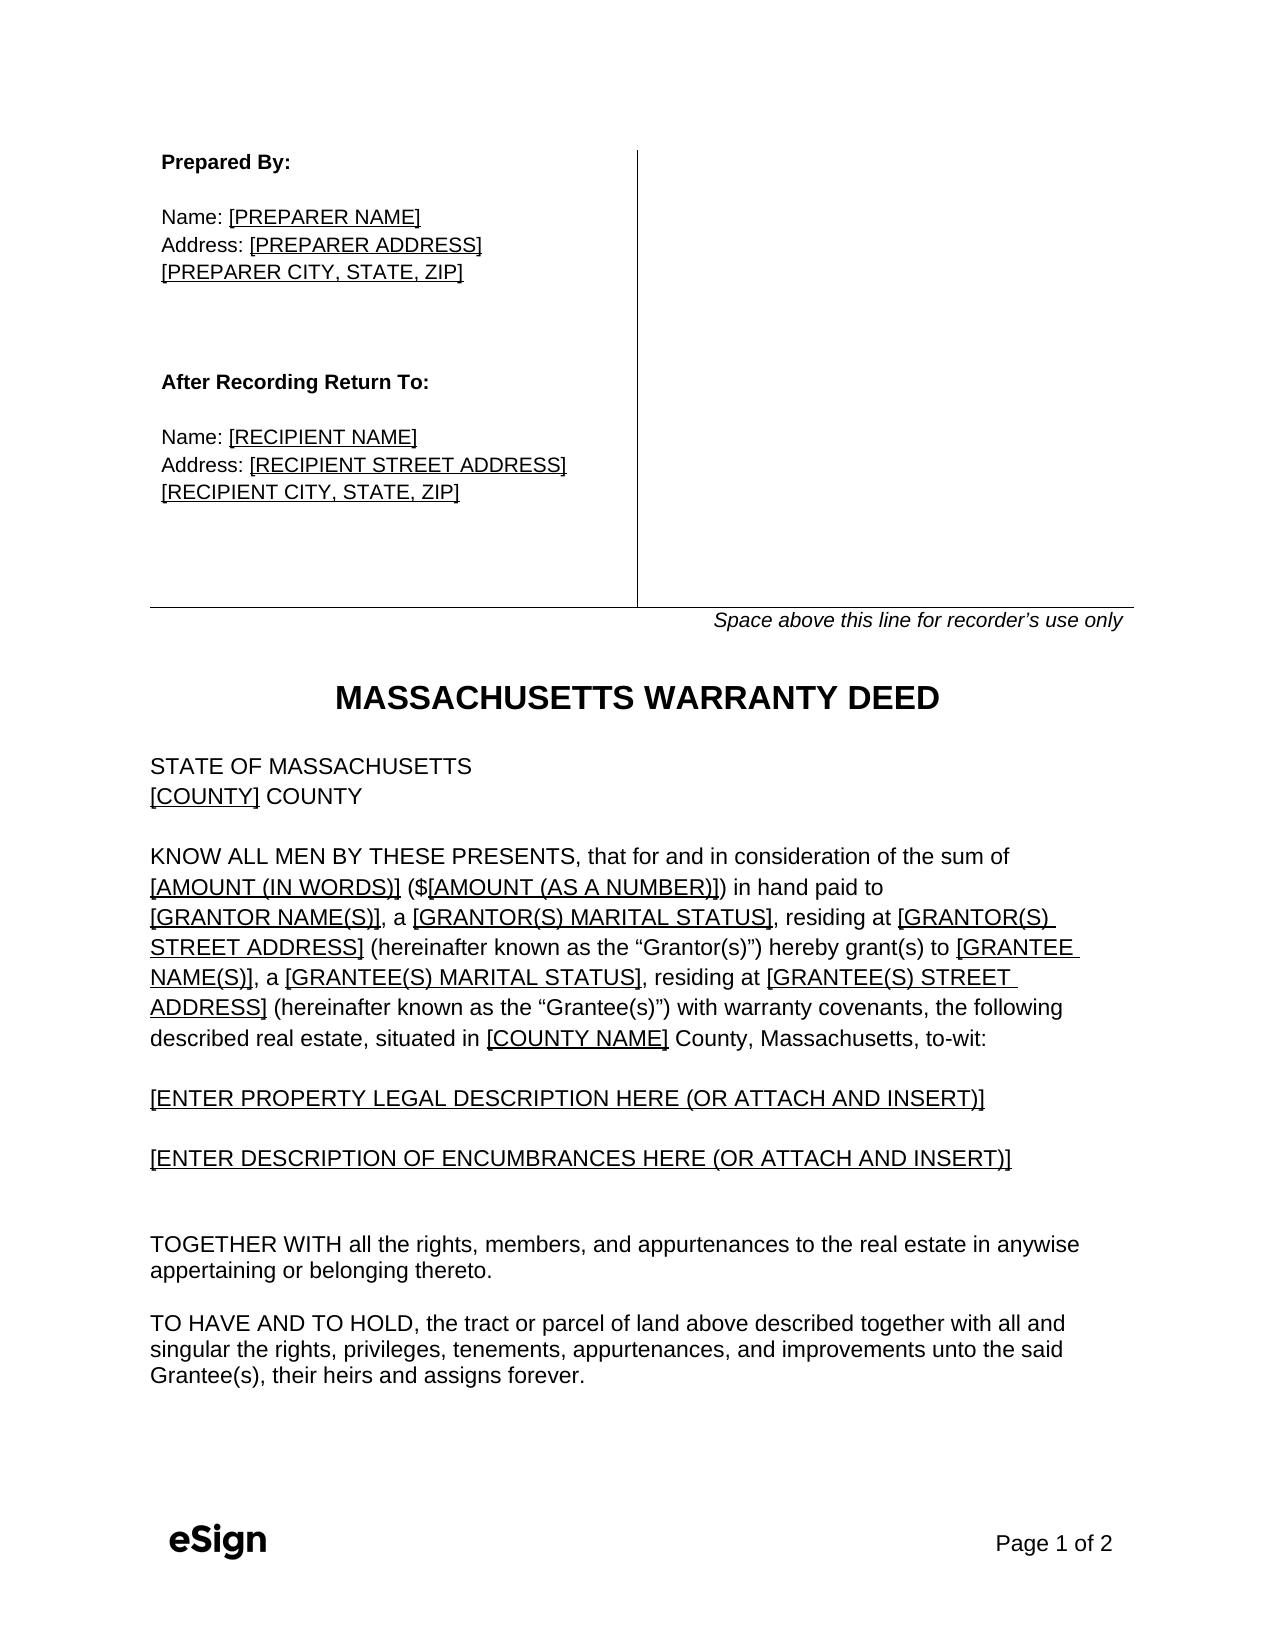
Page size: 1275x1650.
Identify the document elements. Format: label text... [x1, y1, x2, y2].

text [ENTER PROPERTY LEGAL DESCRIPTION HERE (OR ATTACH AND INSERT)] [150, 1085, 1125, 1111]
text TOGETHER WITH all the rights, members, and appurtenances to the real estate in anywise appertaining or belonging thereto. [150, 1231, 1125, 1283]
table_header Prepared By: Name: [PREPARER NAME] Address: [PREPARER ADDRESS] [PREPARER CITY, STATE, ZIP] After Recording Return To: Name: [RECIPIENT NAME] Address: [RECIPIENT STREET ADDRESS] [RECIPIENT CITY, STATE, ZIP] [150, 150, 637, 607]
text KNOW ALL MEN BY THESE PRESENTS, that for and in consideration of the sum of [150, 843, 1125, 869]
table_header [638, 150, 1134, 607]
text [GRANTOR NAME(S)], a [GRANTOR(S) MARITAL STATUS], residing at [GRANTOR(S) STREET ADDRESS] (hereinafter known as the “Grantor(s)”) hereby grant(s) to [GRANTEE NAME(S)], a [GRANTEE(S) MARITAL STATUS], residing at [GRANTEE(S) STREET ADDRESS] (hereinafter known as the “Grantee(s)”) with warranty covenants, the following described real estate, situated in [COUNTY NAME] County, Massachusetts, to-wit: [150, 904, 1125, 1051]
text STATE OF MASSACHUSETTS [150, 753, 1125, 779]
text TO HAVE AND TO HOLD, the tract or parcel of land above described together with all and singular the rights, privileges, tenements, appurtenances, and improvements unto the said Grantee(s), their heirs and assigns forever. [150, 1309, 1125, 1389]
text [ENTER DESCRIPTION OF ENCUMBRANCES HERE (OR ATTACH AND INSERT)] [150, 1145, 1125, 1172]
text MASSACHUSETTS WARRANTY DEED [150, 678, 1125, 717]
text [COUNTY] COUNTY [150, 783, 1125, 809]
text Space above this line for recorder’s use only [150, 608, 1125, 632]
text [AMOUNT (IN WORDS)] ($[AMOUNT (AS A NUMBER)]) in hand paid to [150, 873, 1125, 900]
